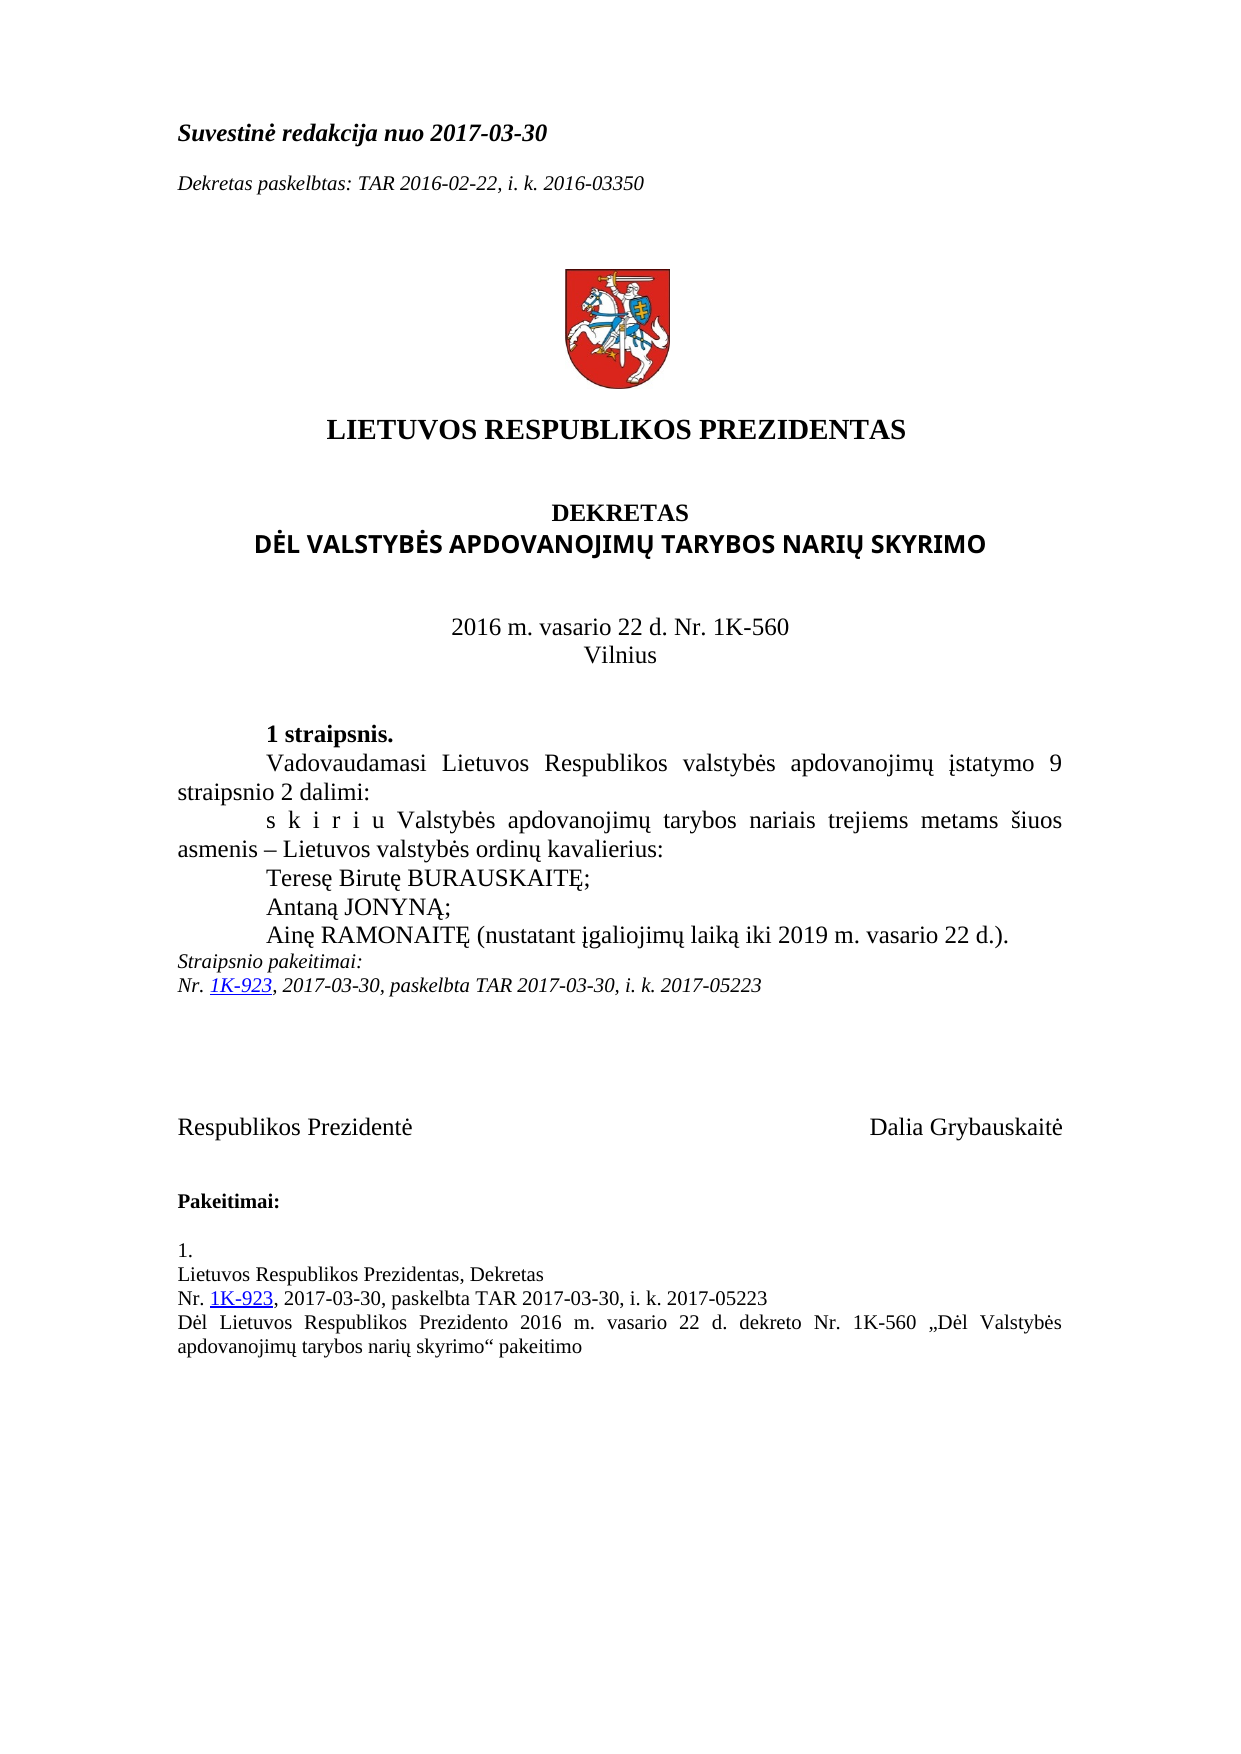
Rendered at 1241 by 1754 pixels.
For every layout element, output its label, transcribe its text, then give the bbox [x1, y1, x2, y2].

text 1 straipsnis. [177, 719, 1063, 748]
text LIETUVOS RESPUBLIKOS PREZIDENTAS [177, 412, 1063, 446]
text Pakeitimai: [177, 1189, 1063, 1213]
text Dėl VALSTYBĖS APDOVANOJIMŲ TARYBOS NARIŲ SKYRIMO [177, 527, 1063, 561]
text Nr. 1K-923, 2017-03-30, paskelbta TAR 2017-03-30, i. k. 2017-05223 [177, 1286, 1063, 1310]
text Vadovaudamasi Lietuvos Respublikos valstybės apdovanojimų įstatymo 9 straipsnio 2 dalimi: [177, 748, 1063, 806]
text 1. [177, 1237, 1063, 1262]
text Antaną JONYNĄ; [177, 892, 1063, 921]
text Teresę Birutę BURAUSKAITĘ; [177, 863, 1063, 892]
text DEKRETAS [177, 498, 1063, 527]
text Lietuvos Respublikos Prezidentas, Dekretas [177, 1262, 1063, 1286]
text Dekretas paskelbtas: TAR 2016-02-22, i. k. 2016-03350 [177, 171, 1063, 195]
text Nr. 1K-923, 2017-03-30, paskelbta TAR 2017-03-30, i. k. 2017-05223 [177, 973, 1063, 997]
text Straipsnio pakeitimai: [177, 949, 1063, 973]
text Respublikos Prezidentė Dalia Grybauskaitė [177, 1112, 1063, 1141]
text Suvestinė redakcija nuo 2017-03-30 [177, 118, 1063, 147]
text 2016 m. vasario 22 d. Nr. 1K-560 [177, 612, 1063, 640]
text Ainę RAMONAITĘ (nustatant įgaliojimų laiką iki 2019 m. vasario 22 d.). [177, 921, 1063, 949]
text Dėl Lietuvos Respublikos Prezidento 2016 m. vasario 22 d. dekreto Nr. 1K-560 „Dėl Valstybės apdovanojimų tarybos narių skyrimo“ pakeitimo [177, 1310, 1063, 1358]
text s k i r i u Valstybės apdovanojimų tarybos nariais trejiems metams šiuos asmenis – Lietuvos valstybės ordinų kavalierius: [177, 806, 1063, 863]
text Vilnius [177, 640, 1063, 669]
